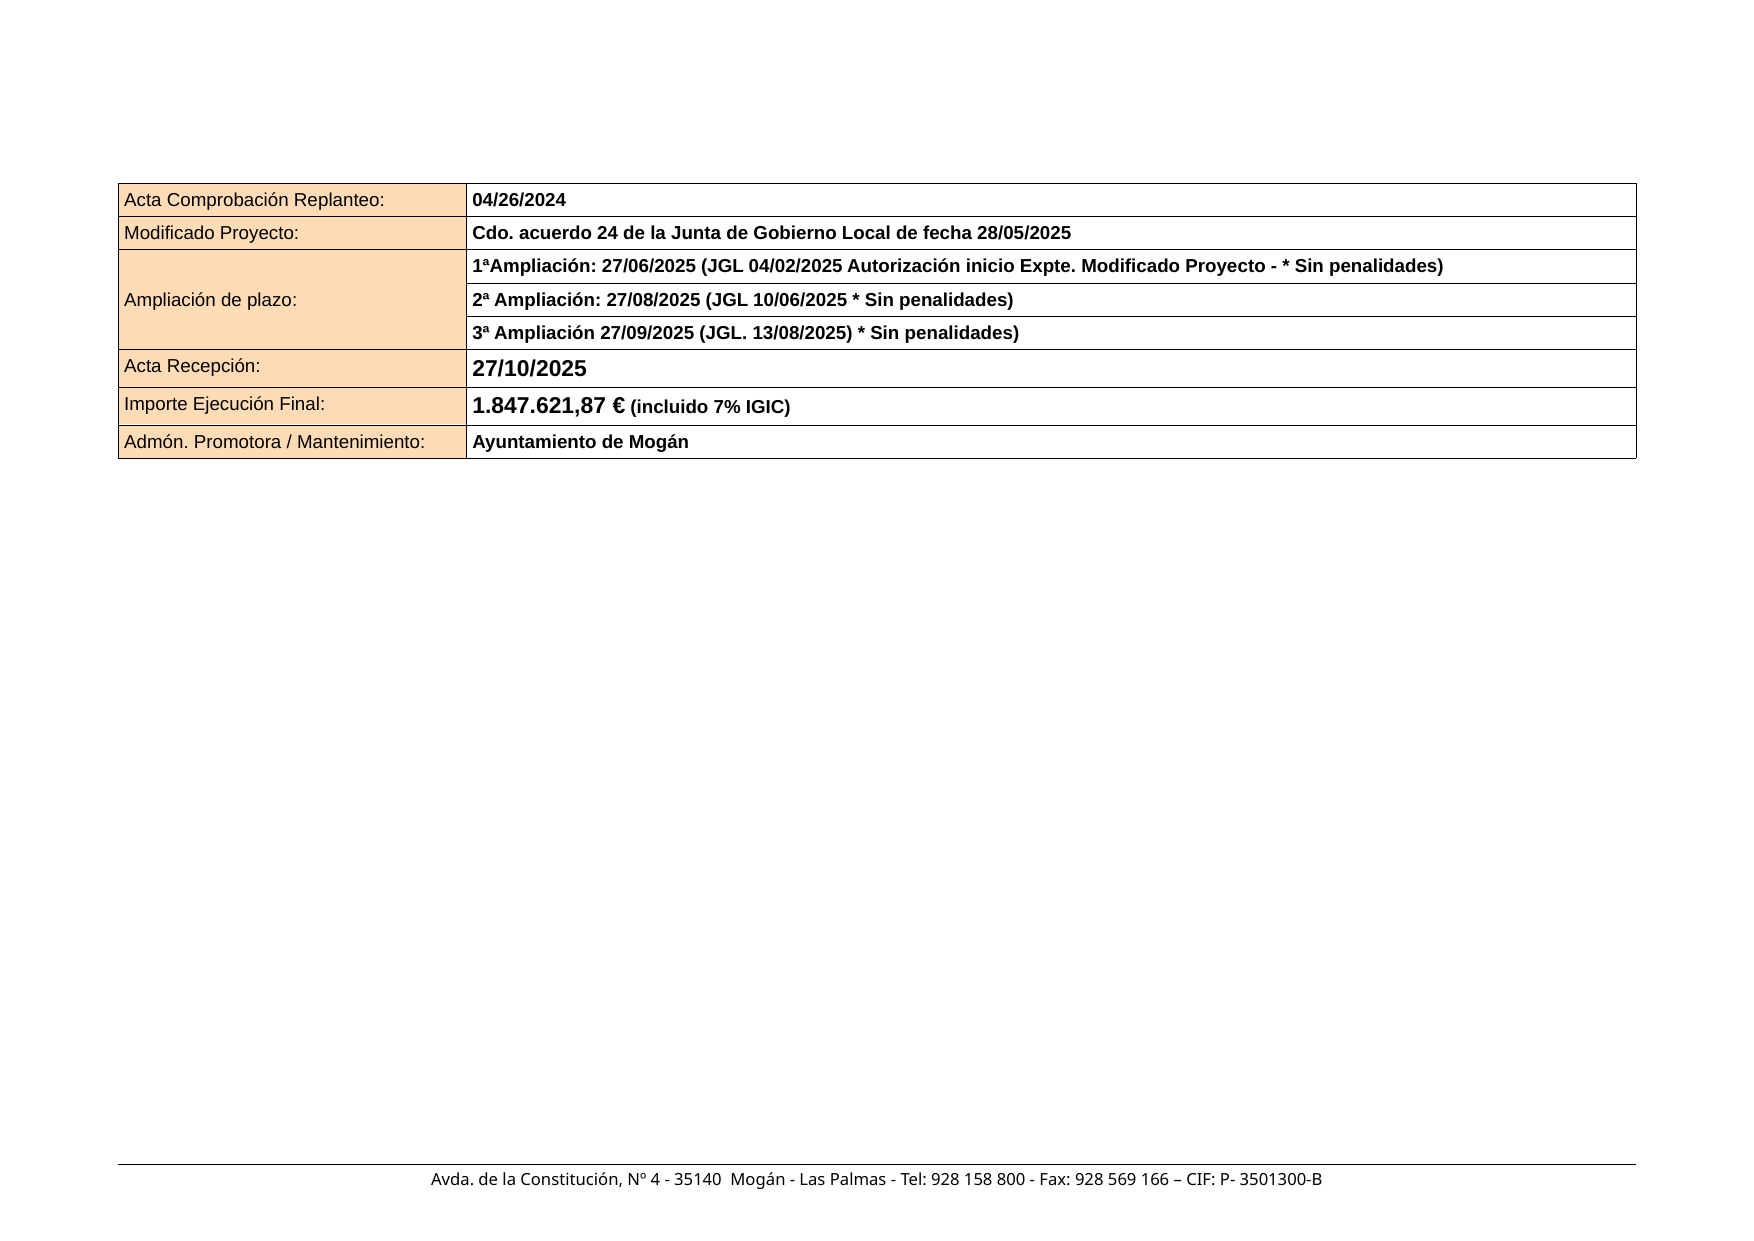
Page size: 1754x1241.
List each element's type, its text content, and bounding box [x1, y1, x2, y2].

table_cell Cdo. acuerdo 24 de la Junta de Gobierno Local de fecha 28/05/2025 [467, 217, 1636, 249]
table_cell 27/10/2025 [467, 350, 1636, 387]
table_cell Admón. Promotora / Mantenimiento: [119, 426, 466, 458]
table_cell 1.847.621,87 € (incluido 7% IGIC) [467, 388, 1636, 424]
table_cell 26/04/2024 [467, 184, 1636, 216]
table_cell Acta Recepción: [119, 350, 466, 387]
table_cell Modificado Proyecto: [119, 217, 466, 249]
table_cell 3ª Ampliación 27/09/2025 (JGL. 13/08/2025) * Sin penalidades) [467, 317, 1636, 349]
table_cell Ampliación de plazo: [119, 250, 466, 349]
table_cell Acta Comprobación Replanteo: [119, 184, 466, 216]
table_cell Importe Ejecución Final: [119, 388, 466, 424]
table_cell 1ªAmpliación: 27/06/2025 (JGL 04/02/2025 Autorización inicio Expte. Modificado Proyecto - * Sin penalidades) [467, 250, 1636, 282]
table_cell Ayuntamiento de Mogán [467, 426, 1636, 458]
table_cell 2ª Ampliación: 27/08/2025 (JGL 10/06/2025 * Sin penalidades) [467, 284, 1636, 316]
